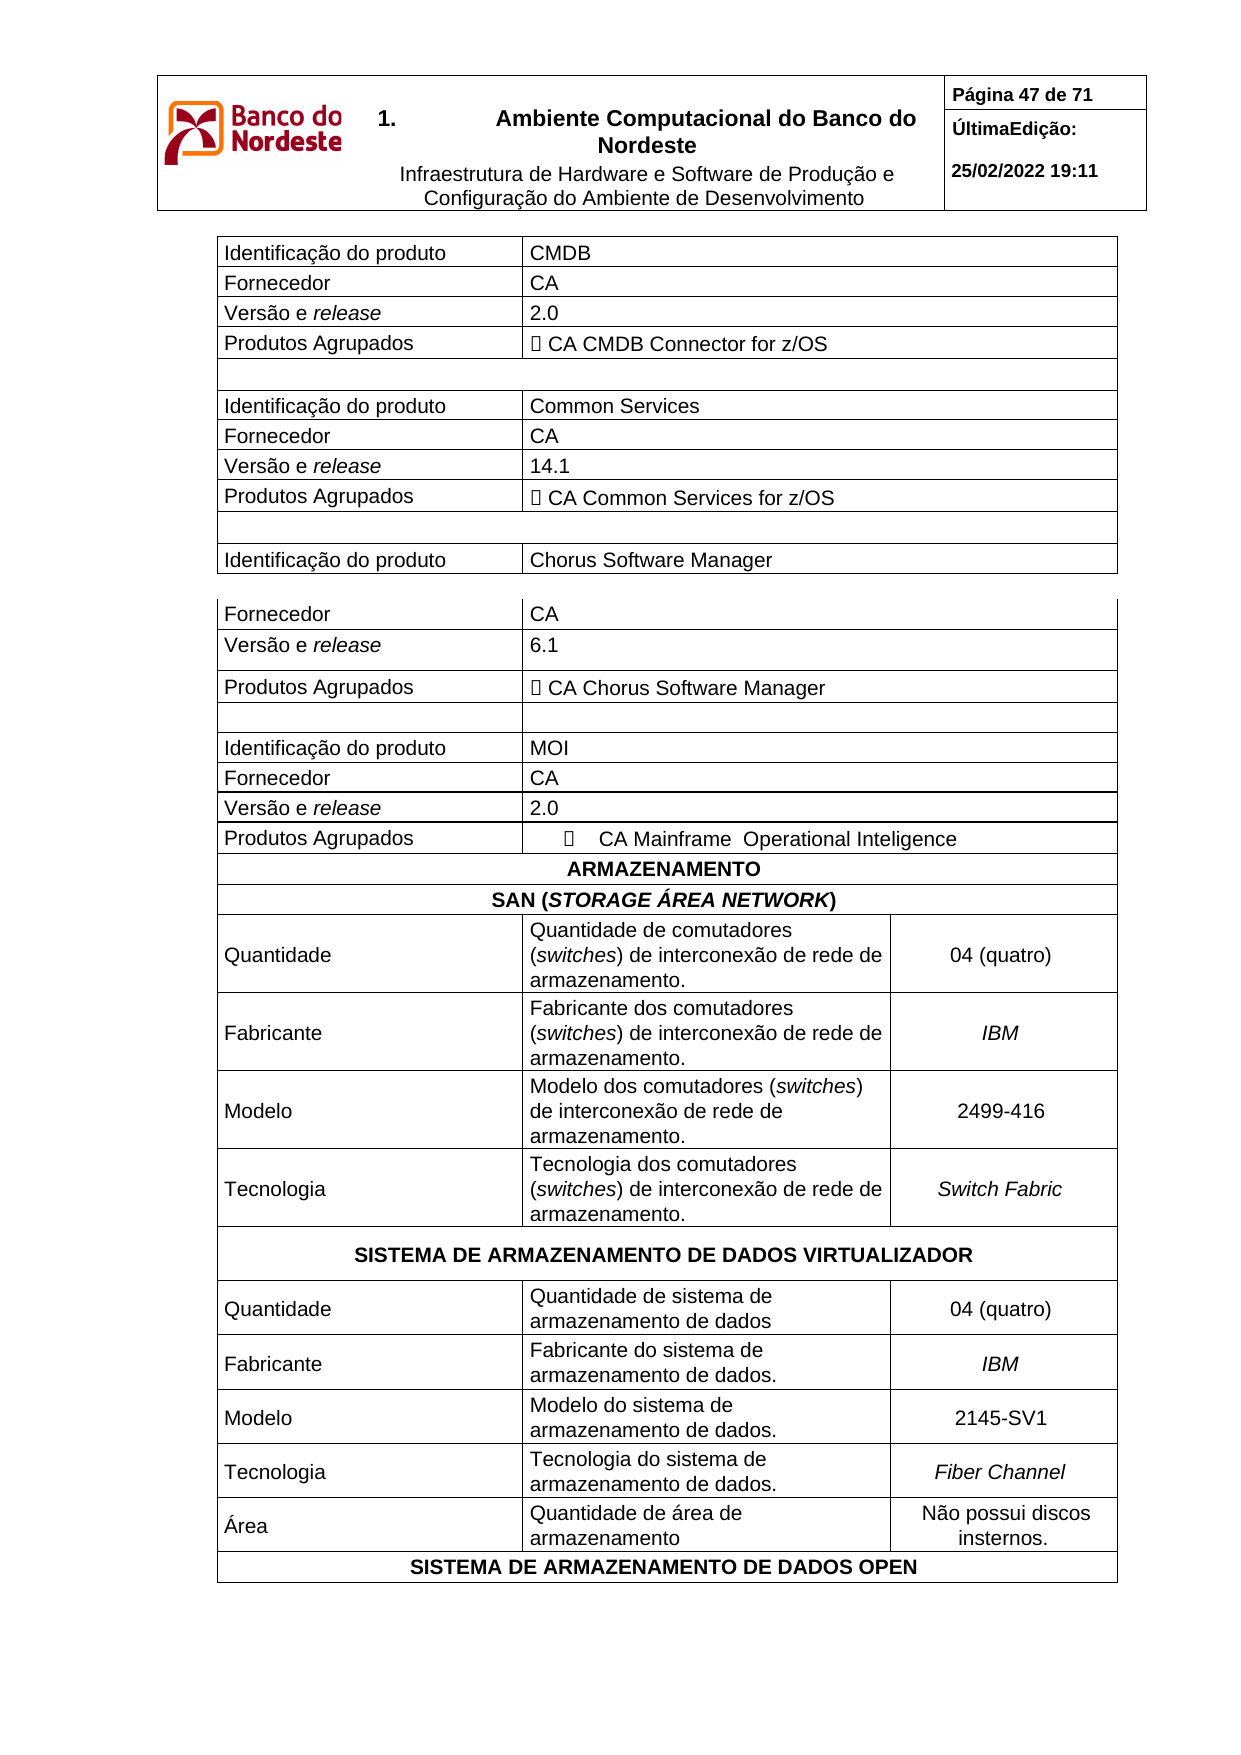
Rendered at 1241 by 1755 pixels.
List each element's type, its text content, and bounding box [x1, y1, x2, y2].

table_cell Quantidade [218, 915, 522, 992]
table_cell MOI [523, 733, 1117, 762]
table_cell SISTEMA DE ARMAZENAMENTO DE DADOS OPEN [218, 1552, 1117, 1582]
table_cell SAN (STORAGE ÁREA NETWORK) [218, 885, 1117, 914]
table_cell Versão e release [218, 450, 522, 479]
table_cell CMDB [523, 237, 1117, 266]
table_cell Fabricante dos comutadores (switches) de interconexão de rede de armazenamento. [523, 993, 890, 1070]
table_cell CA [523, 420, 1117, 449]
table_cell Versão e release [218, 793, 522, 821]
table_cell Fornecedor [218, 267, 522, 296]
table_cell Tecnologia [218, 1444, 522, 1497]
table_cell 14.1 [523, 450, 1117, 479]
table_cell  CA Mainframe Operational Inteligence [523, 823, 1117, 853]
table_cell Switch Fabric [891, 1149, 1117, 1226]
table_cell Modelo dos comutadores (switches) de interconexão de rede de armazenamento. [523, 1071, 890, 1148]
table_header CA [523, 599, 1117, 628]
table_cell Fabricante [218, 1335, 522, 1388]
table_cell 04 (quatro) [891, 915, 1117, 992]
table_cell CA [523, 267, 1117, 296]
table_cell Produtos Agrupados [218, 480, 522, 511]
table_cell 2.0 [523, 297, 1117, 326]
table_cell Modelo [218, 1390, 522, 1443]
table_cell Identificação do produto [218, 544, 522, 573]
table_cell Chorus Software Manager [523, 544, 1117, 573]
table_cell 2145-SV1 [891, 1390, 1117, 1443]
table_cell CA [523, 763, 1117, 791]
table_cell Área [218, 1498, 522, 1551]
table_cell [218, 512, 522, 543]
table_cell Produtos Agrupados [218, 671, 522, 702]
table_cell Quantidade de sistema de armazenamento de dados [523, 1281, 890, 1334]
table_cell [218, 359, 522, 389]
table_cell 2499-416 [891, 1071, 1117, 1148]
table_cell Produtos Agrupados [218, 823, 522, 853]
table_cell 2.0 [523, 793, 1117, 821]
table_cell Fiber Channel [891, 1444, 1117, 1497]
table_cell Quantidade [218, 1281, 522, 1334]
table_cell Tecnologia [218, 1149, 522, 1226]
table_cell SISTEMA DE ARMAZENAMENTO DE DADOS VIRTUALIZADOR [218, 1227, 1117, 1280]
table_cell Fornecedor [218, 763, 522, 791]
table_cell Não possui discos insternos. [891, 1498, 1117, 1551]
table_cell Quantidade de comutadores (switches) de interconexão de rede de armazenamento. [523, 915, 890, 992]
table_cell Common Services [523, 391, 1117, 419]
table_cell Versão e release [218, 297, 522, 326]
table_cell Identificação do produto [218, 391, 522, 419]
table_cell Tecnologia dos comutadores (switches) de interconexão de rede de armazenamento. [523, 1149, 890, 1226]
table_cell IBM [891, 1335, 1117, 1388]
table_cell Identificação do produto [218, 733, 522, 762]
table_cell [523, 703, 1117, 732]
table_cell 6.1 [523, 630, 1117, 670]
table_cell [522, 512, 1117, 543]
table_cell Identificação do produto [218, 237, 522, 266]
table_cell Modelo do sistema de armazenamento de dados. [523, 1390, 890, 1443]
table_cell  CA CMDB Connector for z/OS [523, 327, 1117, 358]
table_cell ARMAZENAMENTO [218, 854, 1117, 883]
table_cell  CA Chorus Software Manager [523, 671, 1117, 702]
table_header Fornecedor [218, 599, 522, 628]
table_cell  CA Common Services for z/OS [523, 480, 1117, 511]
table_cell Fabricante [218, 993, 522, 1070]
table_cell Fabricante do sistema de armazenamento de dados. [523, 1335, 890, 1388]
table_cell Tecnologia do sistema de armazenamento de dados. [523, 1444, 890, 1497]
table_cell 04 (quatro) [891, 1281, 1117, 1334]
table_cell Versão e release [218, 630, 522, 670]
table_cell Modelo [218, 1071, 522, 1148]
table_cell Produtos Agrupados [218, 327, 522, 358]
table_cell IBM [891, 993, 1117, 1070]
table_cell Quantidade de área de armazenamento [523, 1498, 890, 1551]
table_cell [218, 703, 522, 732]
table_cell Fornecedor [218, 420, 522, 449]
table_cell [522, 359, 1117, 389]
